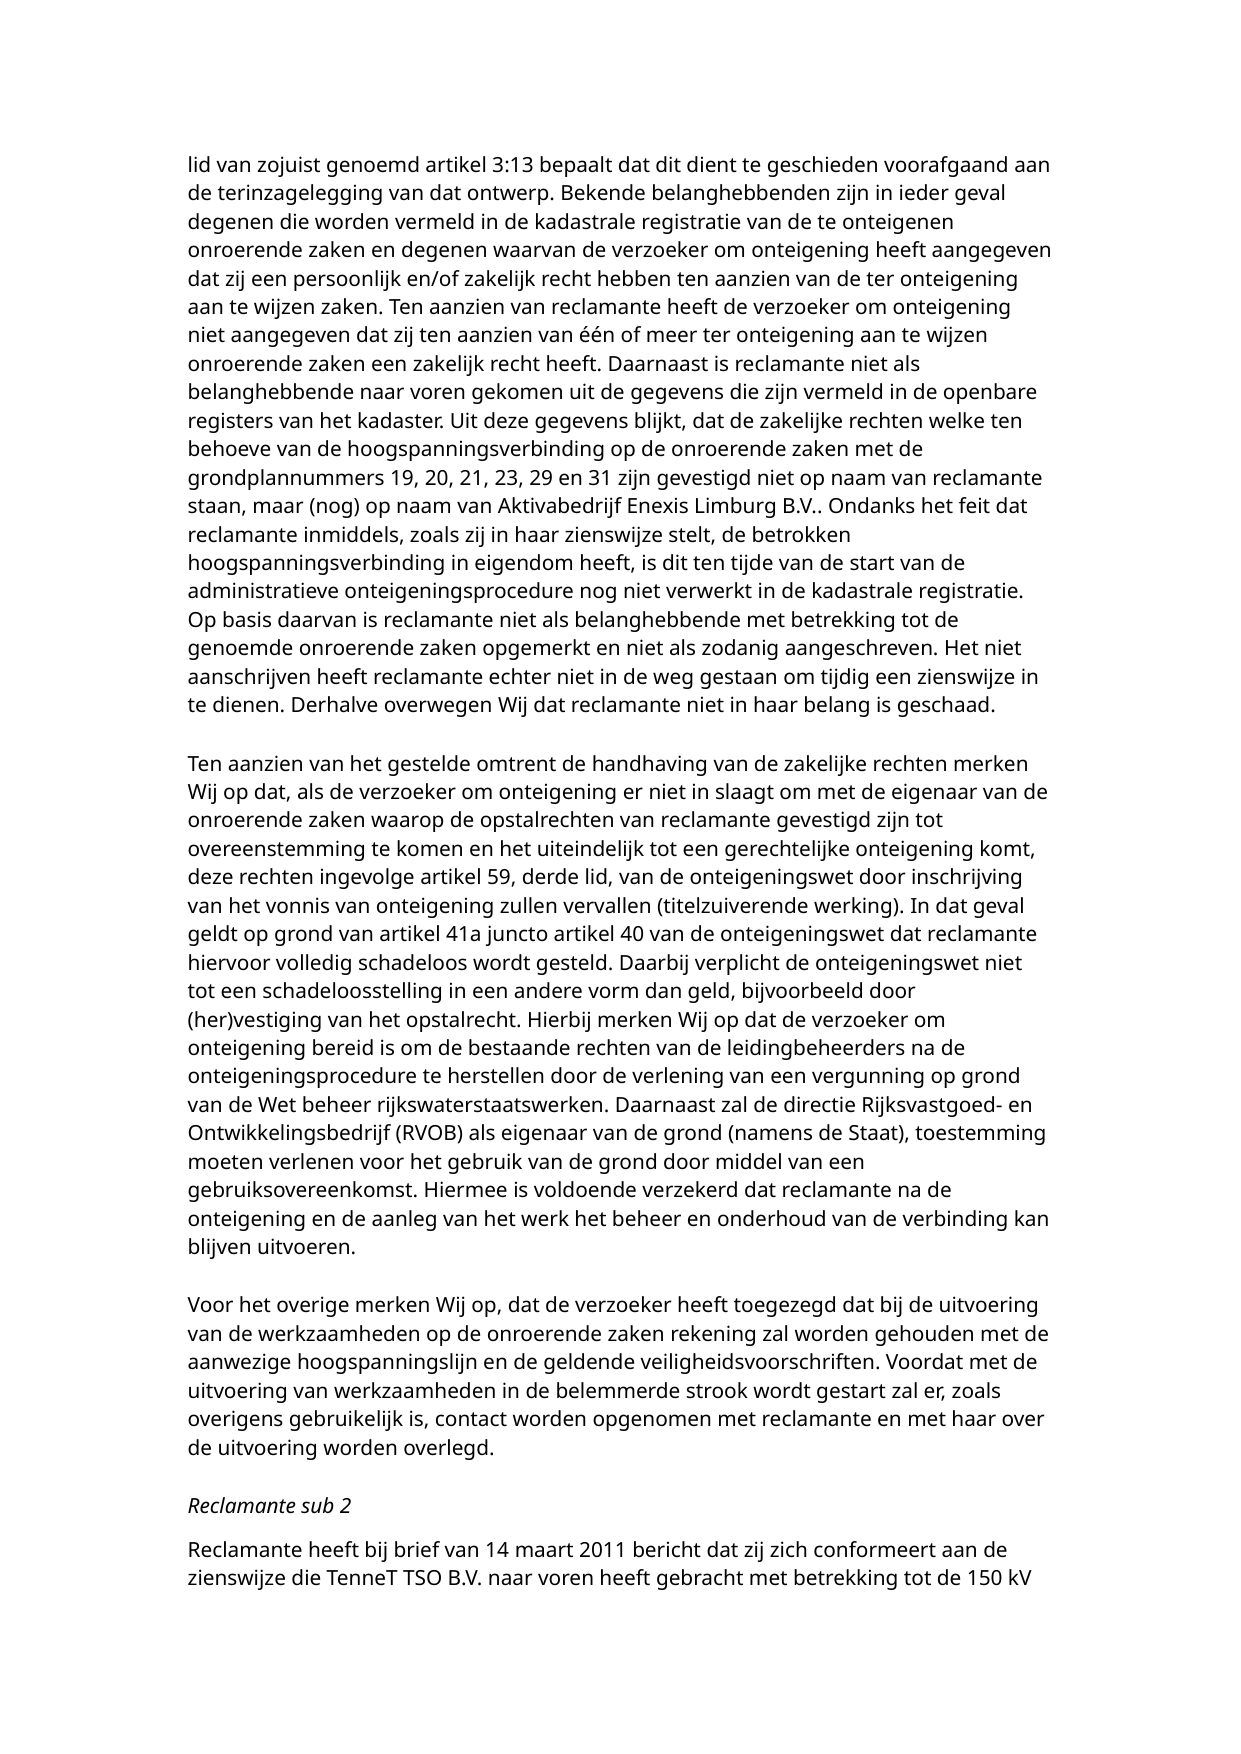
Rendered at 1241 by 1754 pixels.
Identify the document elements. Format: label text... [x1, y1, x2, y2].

text Ten aanzien van het gestelde omtrent de handhaving van de zakelijke rechten merken Wij op dat, als de verzoeker om onteigening er niet in slaagt om met de eigenaar van de onroerende zaken waarop de opstalrechten van reclamante gevestigd zijn tot overeenstemming te komen en het uiteindelijk tot een gerechtelijke onteigening komt, deze rechten ingevolge artikel 59, derde lid, van de onteigeningswet door inschrijving van het vonnis van onteigening zullen vervallen (titelzuiverende werking). In dat geval geldt op grond van artikel 41a juncto artikel 40 van de onteigeningswet dat reclamante hiervoor volledig schadeloos wordt gesteld. Daarbij verplicht de onteigeningswet niet tot een schadeloosstelling in een andere vorm dan geld, bijvoorbeeld door (her)vestiging van het opstalrecht. Hierbij merken Wij op dat de verzoeker om onteigening bereid is om de bestaande rechten van de leidingbeheerders na de onteigeningsprocedure te herstellen door de verlening van een vergunning op grond van de Wet beheer rijkswaterstaatswerken. Daarnaast zal de directie Rijksvastgoed- en Ontwikkelingsbedrijf (RVOB) als eigenaar van de grond (namens de Staat), toestemming moeten verlenen voor het gebruik van de grond door middel van een gebruiksovereenkomst. Hiermee is voldoende verzekerd dat reclamante na de onteigening en de aanleg van het werk het beheer en onderhoud van de verbinding kan blijven uitvoeren. [187, 749, 1053, 1261]
text lid van zojuist genoemd artikel 3:13 bepaalt dat dit dient te geschieden voorafgaand aan de terinzagelegging van dat ontwerp. Bekende belanghebbenden zijn in ieder geval degenen die worden vermeld in de kadastrale registratie van de te onteigenen onroerende zaken en degenen waarvan de verzoeker om onteigening heeft aangegeven dat zij een persoonlijk en/of zakelijk recht hebben ten aanzien van de ter onteigening aan te wijzen zaken. Ten aanzien van reclamante heeft de verzoeker om onteigening niet aangegeven dat zij ten aanzien van één of meer ter onteigening aan te wijzen onroerende zaken een zakelijk recht heeft. Daarnaast is reclamante niet als belanghebbende naar voren gekomen uit de gegevens die zijn vermeld in de openbare registers van het kadaster. Uit deze gegevens blijkt, dat de zakelijke rechten welke ten behoeve van de hoogspanningsverbinding op de onroerende zaken met de grondplannummers 19, 20, 21, 23, 29 en 31 zijn gevestigd niet op naam van reclamante staan, maar (nog) op naam van Aktivabedrijf Enexis Limburg B.V.. Ondanks het feit dat reclamante inmiddels, zoals zij in haar zienswijze stelt, de betrokken hoogspanningsverbinding in eigendom heeft, is dit ten tijde van de start van de administratieve onteigeningsprocedure nog niet verwerkt in de kadastrale registratie. Op basis daarvan is reclamante niet als belanghebbende met betrekking tot de genoemde onroerende zaken opgemerkt en niet als zodanig aangeschreven. Het niet aanschrijven heeft reclamante echter niet in de weg gestaan om tijdig een zienswijze in te dienen. Derhalve overwegen Wij dat reclamante niet in haar belang is geschaad. [187, 150, 1053, 719]
text Reclamante heeft bij brief van 14 maart 2011 bericht dat zij zich conformeert aan de zienswijze die TenneT TSO B.V. naar voren heeft gebracht met betrekking tot de 150 kV [187, 1535, 1053, 1592]
text Voor het overige merken Wij op, dat de verzoeker heeft toegezegd dat bij de uitvoering van de werkzaamheden op de onroerende zaken rekening zal worden gehouden met de aanwezige hoogspanningslijn en de geldende veiligheidsvoorschriften. Voordat met de uitvoering van werkzaamheden in de belemmerde strook wordt gestart zal er, zoals overigens gebruikelijk is, contact worden opgenomen met reclamante en met haar over de uitvoering worden overlegd. [187, 1291, 1053, 1461]
text Reclamante sub 2 [187, 1491, 1053, 1520]
